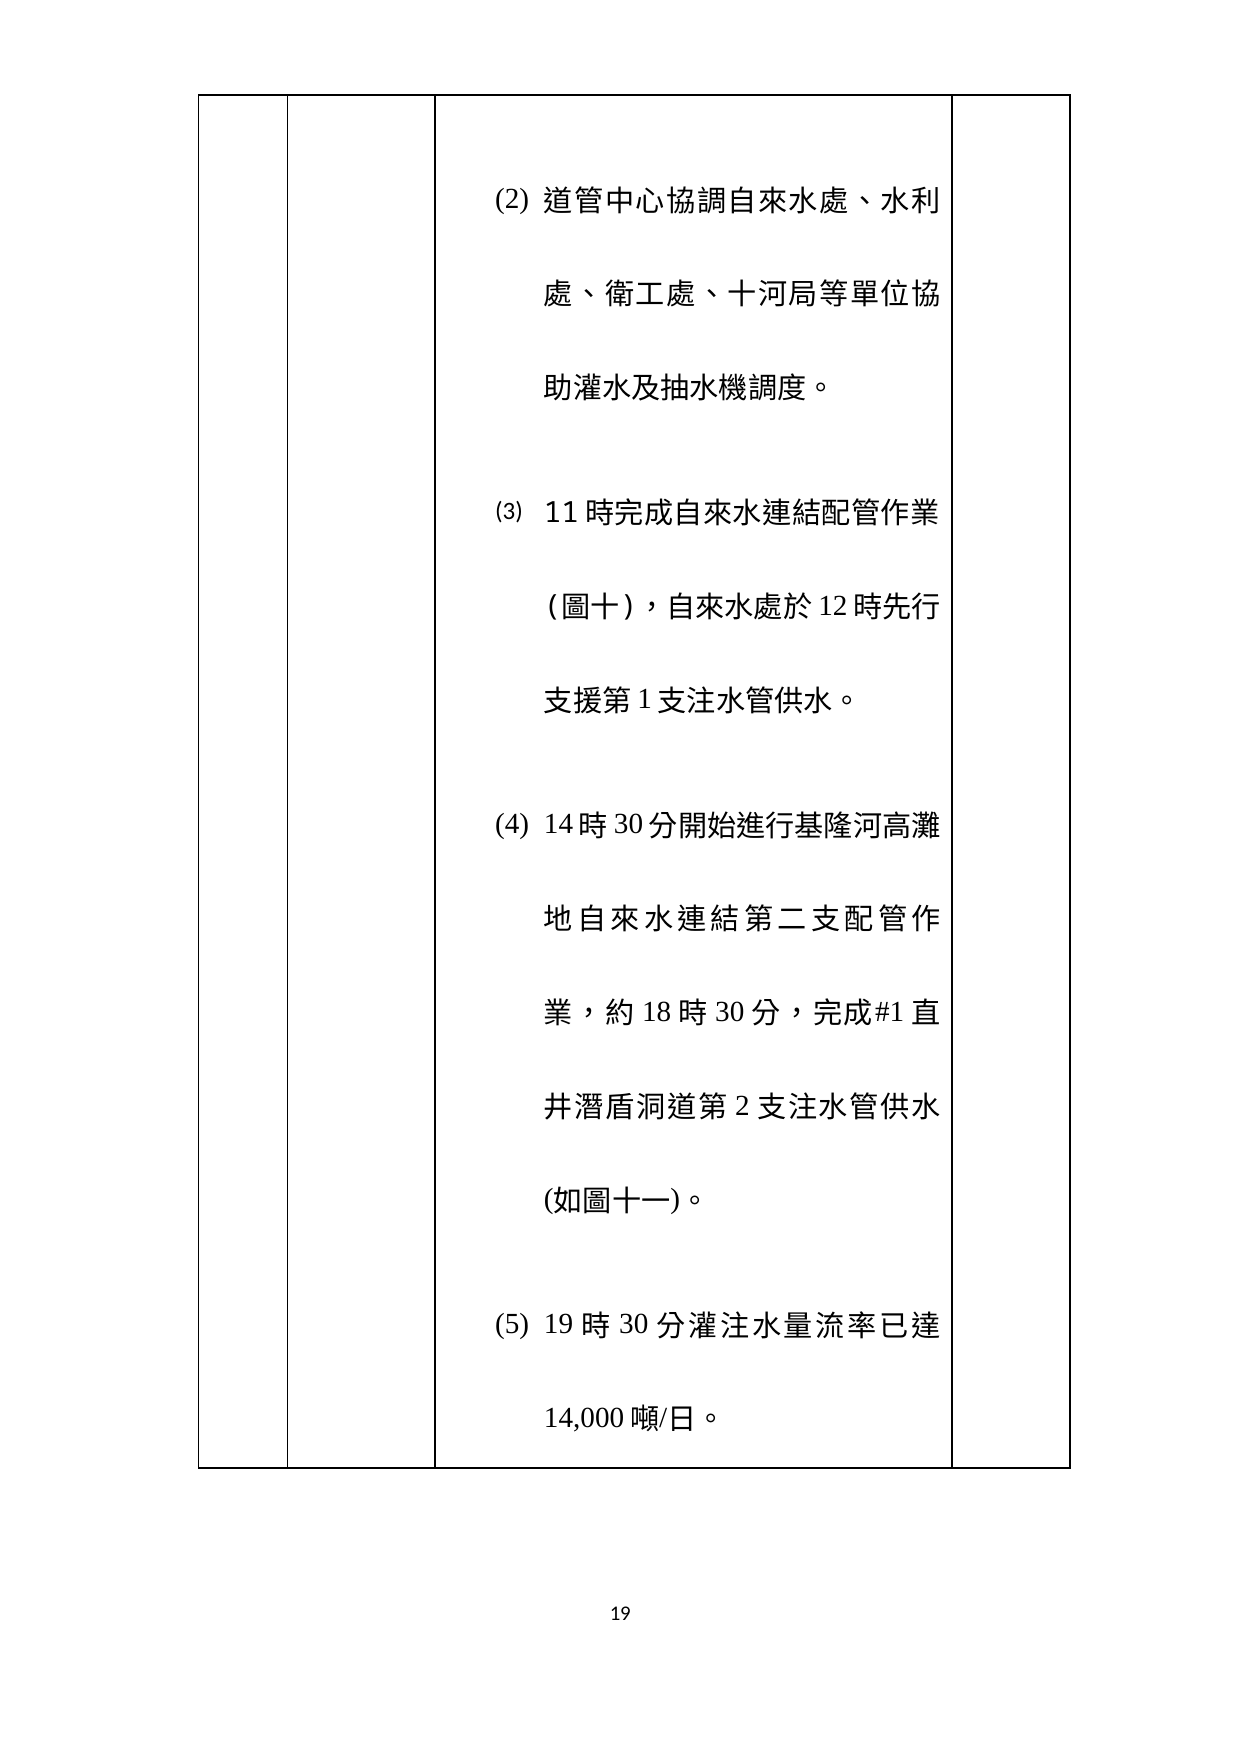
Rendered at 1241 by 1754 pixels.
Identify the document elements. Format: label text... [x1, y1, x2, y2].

table_cell 11時45分工務局彭局長現場指示儘速供水。 道管中心協調自來水處、水利處、衛工處、十河局等單位協助灌水及抽水機調度。 11時完成自來水連結配管作業(圖十)，自來水處於12時先行支援第1支注水管供水。 14時30分開始進行基隆河高灘地自來水連結第二支配管作業，約18時30分，完成#1直井潛盾洞道第2支注水管供水(如圖十一)。 19時30分灌注水量流率已達14,000噸/日。 20時56分自來水處全力支援民生南港線加壓供水。 [436, 96, 951, 1467]
table_cell [953, 96, 1069, 1467]
table_cell [199, 96, 287, 1467]
table_cell [288, 96, 434, 1467]
